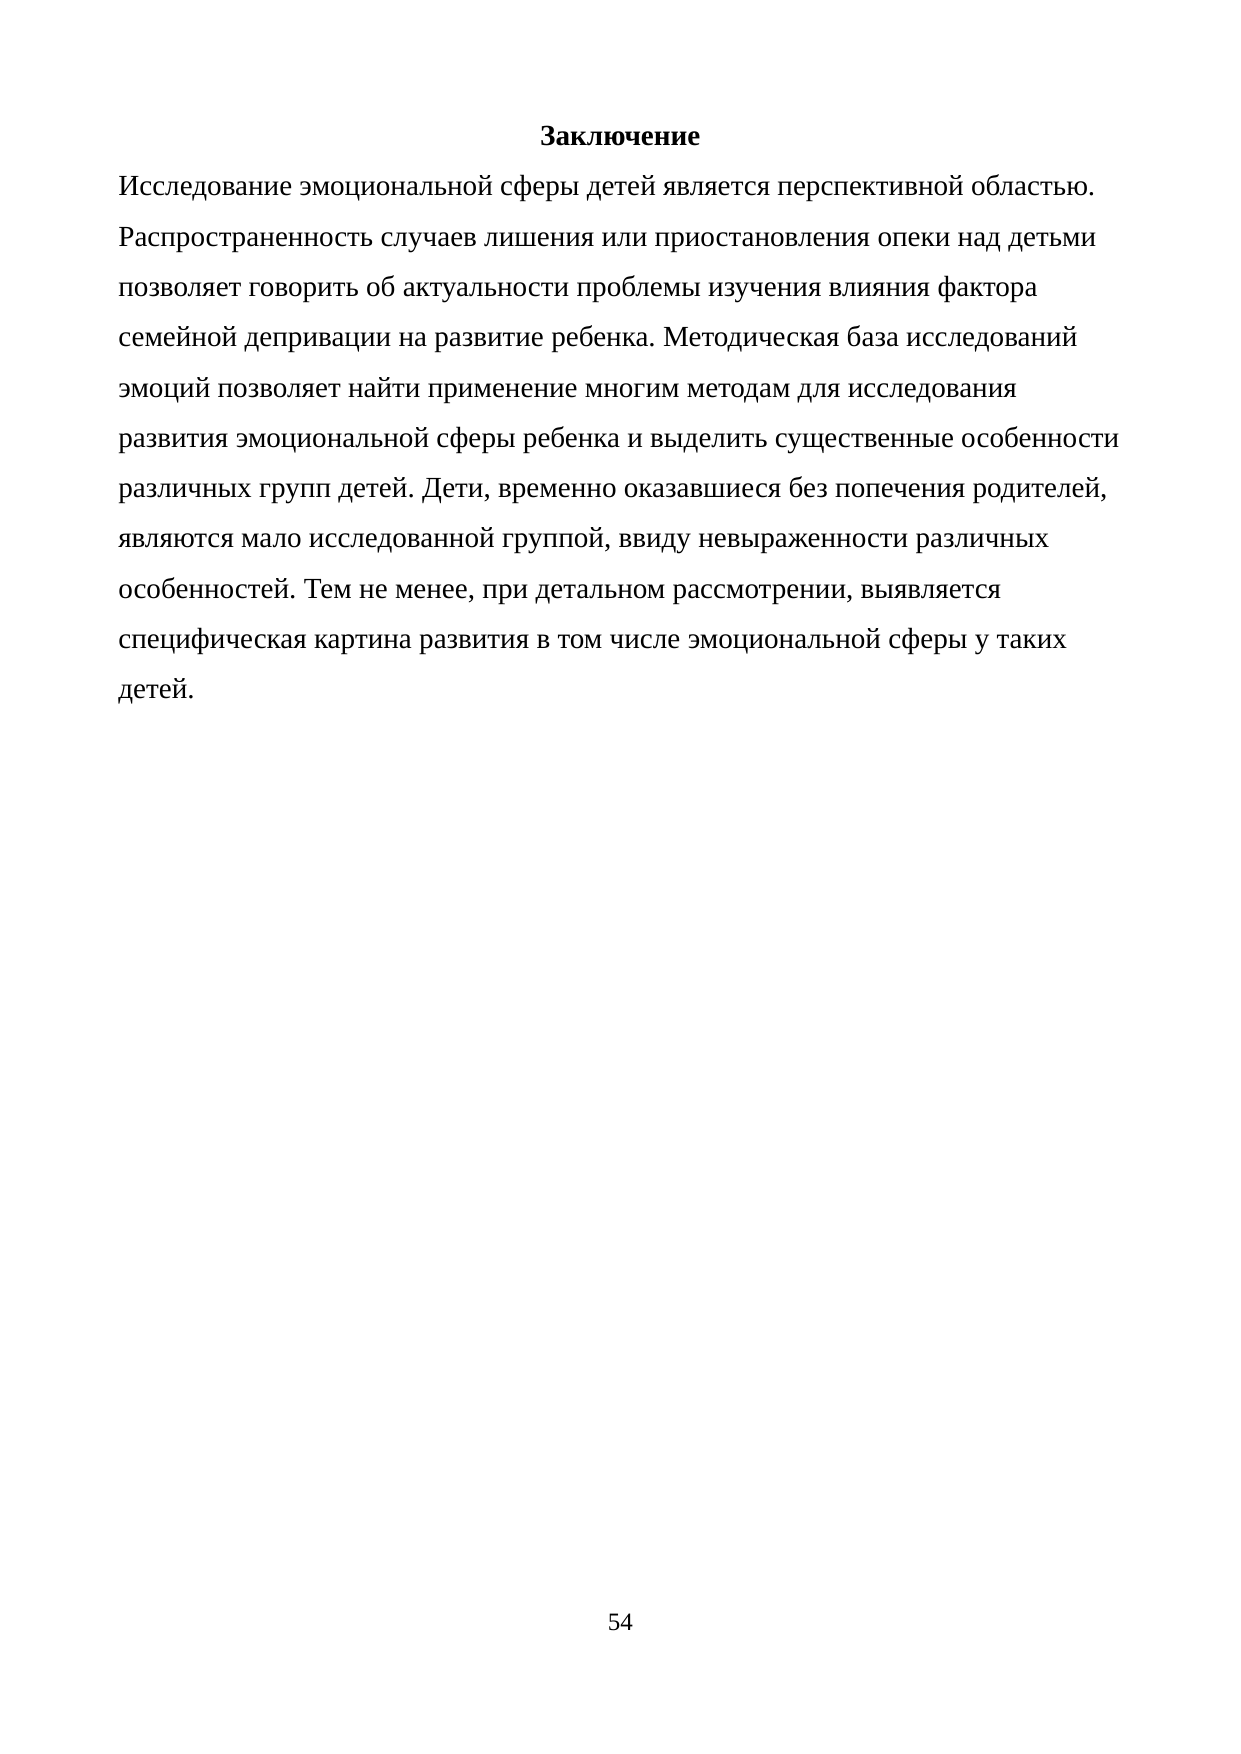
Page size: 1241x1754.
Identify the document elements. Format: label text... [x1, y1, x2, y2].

text Заключение [118, 118, 1122, 152]
text Исследование эмоциональной сферы детей является перспективной областью. Распространенность случаев лишения или приостановления опеки над детьми позволяет говорить об актуальности проблемы изучения влияния фактора семейной депривации на развитие ребенка. Методическая база исследований эмоций позволяет найти применение многим методам для исследования развития эмоциональной сферы ребенка и выделить существенные особенности различных групп детей. Дети, временно оказавшиеся без попечения родителей, являются мало исследованной группой, ввиду невыраженности различных особенностей. Тем не менее, при детальном рассмотрении, выявляется специфическая картина развития в том числе эмоциональной сферы у таких детей. [118, 168, 1122, 705]
